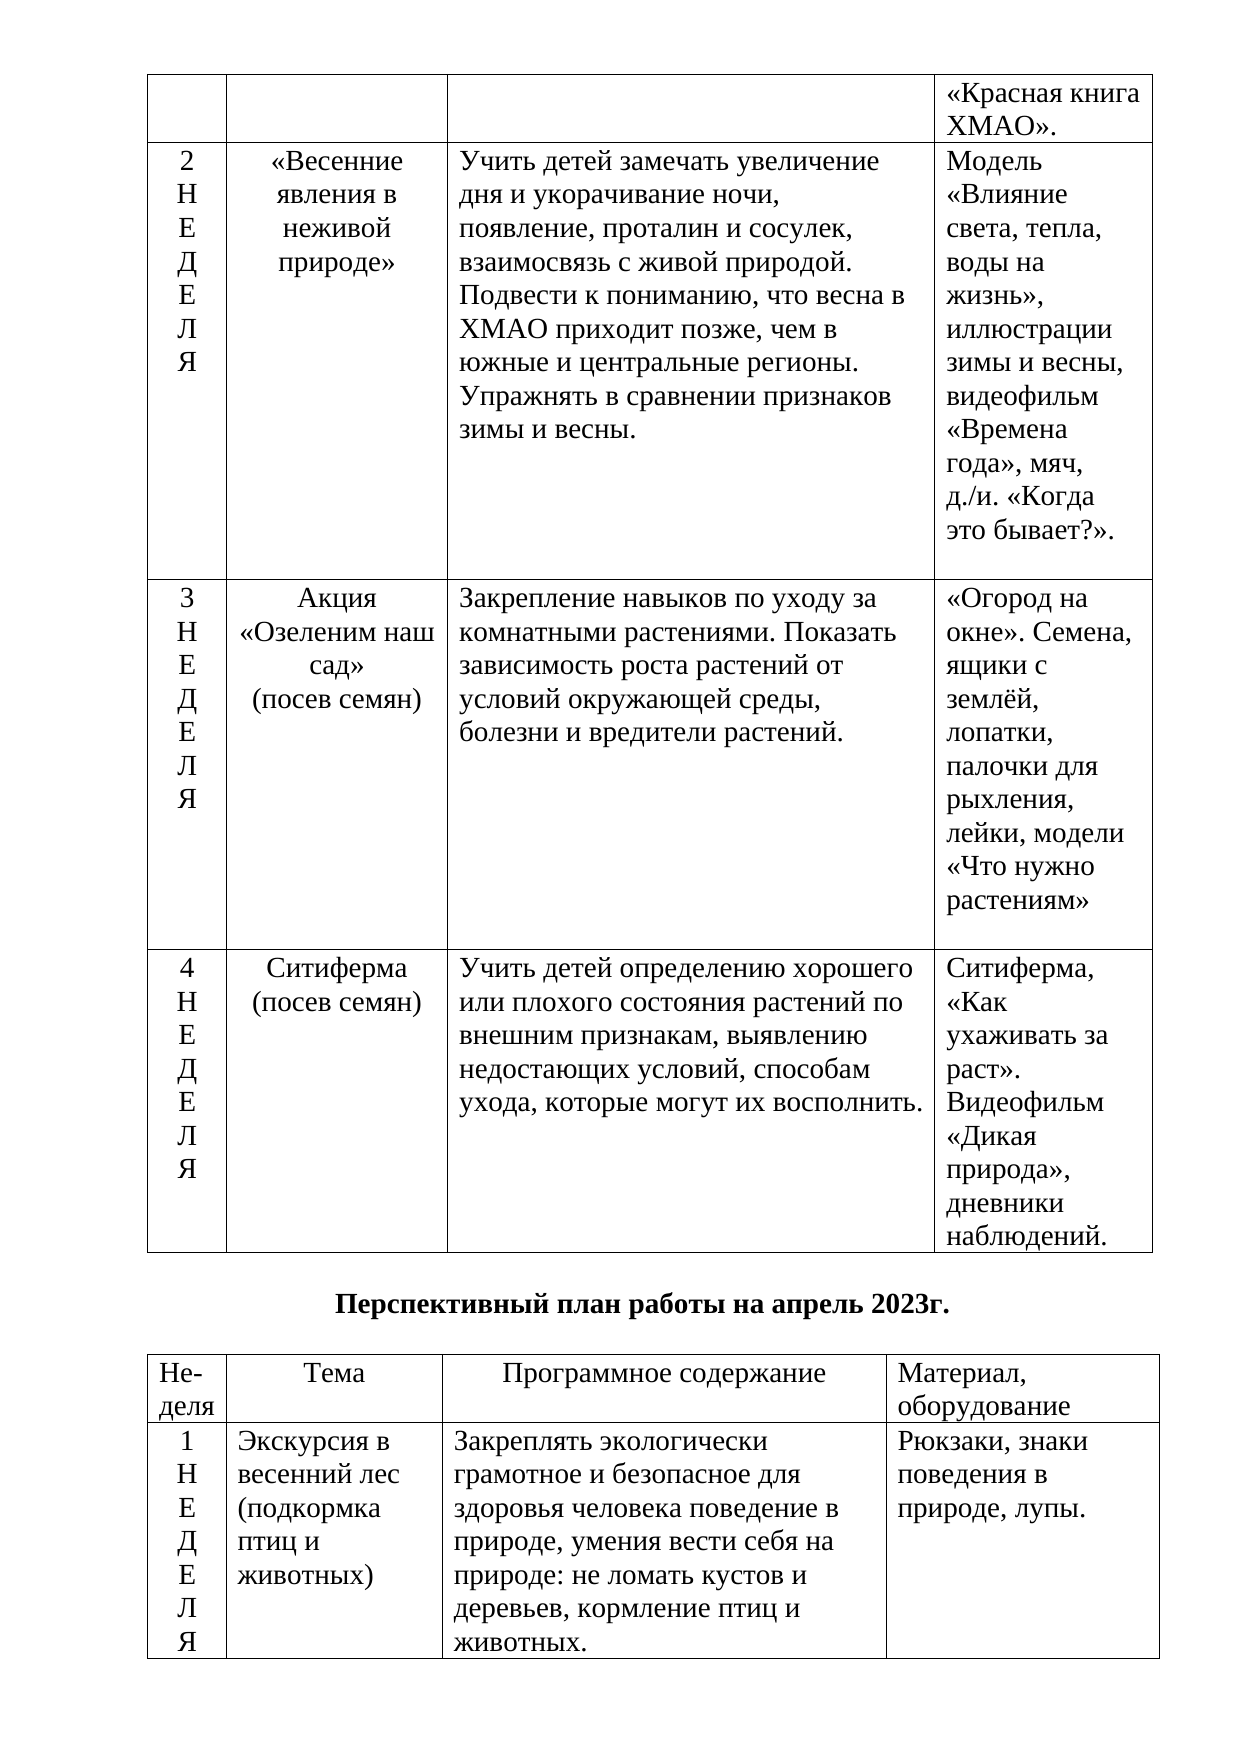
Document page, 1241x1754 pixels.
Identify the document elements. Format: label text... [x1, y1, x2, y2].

table_cell 3 Н Е Д Е Л Я [148, 580, 226, 949]
table_cell Ситиферма, «Как ухаживать за раст». Видеофильм «Дикая природа», дневники наблюдений. [935, 950, 1152, 1252]
table_cell Экскурсия в весенний лес (подкормка птиц и животных) [227, 1423, 442, 1658]
table_cell 2 Н Е Д Е Л Я [148, 143, 226, 579]
table_header Не-деля [148, 1355, 226, 1422]
table_header Материал, оборудование [887, 1355, 1159, 1422]
table_header Программное содержание [443, 1355, 886, 1422]
table_cell [148, 75, 226, 142]
table_cell Рюкзаки, знаки поведения в природе, лупы. [887, 1423, 1159, 1658]
text Перспективный план работы на апрель 2023г. [148, 1287, 1137, 1320]
table_cell [448, 75, 934, 142]
table_cell [227, 75, 447, 142]
table_cell «Красная книга ХМАО». [935, 75, 1152, 142]
table_cell Ситиферма (посев семян) [227, 950, 447, 1252]
table_cell Учить детей определению хорошего или плохого состояния растений по внешним признакам, выявлению недостающих условий, способам ухода, которые могут их восполнить. [448, 950, 934, 1252]
table_cell Учить детей замечать увеличение дня и укорачивание ночи, появление, проталин и сосулек, взаимосвязь с живой природой. Подвести к пониманию, что весна в ХМАО приходит позже, чем в южные и центральные регионы. Упражнять в сравнении признаков зимы и весны. [448, 143, 934, 579]
table_cell Акция «Озеленим наш сад» (посев семян) [227, 580, 447, 949]
table_cell Закреплять экологически грамотное и безопасное для здоровья человека поведение в природе, умения вести себя на природе: не ломать кустов и деревьев, кормление птиц и животных. [443, 1423, 886, 1658]
table_cell Закрепление навыков по уходу за комнатными растениями. Показать зависимость роста растений от условий окружающей среды, болезни и вредители растений. [448, 580, 934, 949]
table_cell «Огород на окне». Семена, ящики с землёй, лопатки, палочки для рыхления, лейки, модели «Что нужно растениям» [935, 580, 1152, 949]
table_cell «Весенние явления в неживой природе» [227, 143, 447, 579]
table_cell 4 Н Е Д Е Л Я [148, 950, 226, 1252]
table_header Тема [227, 1355, 442, 1422]
table_cell Модель «Влияние света, тепла, воды на жизнь», иллюстрации зимы и весны, видеофильм «Времена года», мяч, д./и. «Когда это бывает?». [935, 143, 1152, 579]
table_cell 1 Н Е Д Е Л Я [148, 1423, 226, 1658]
